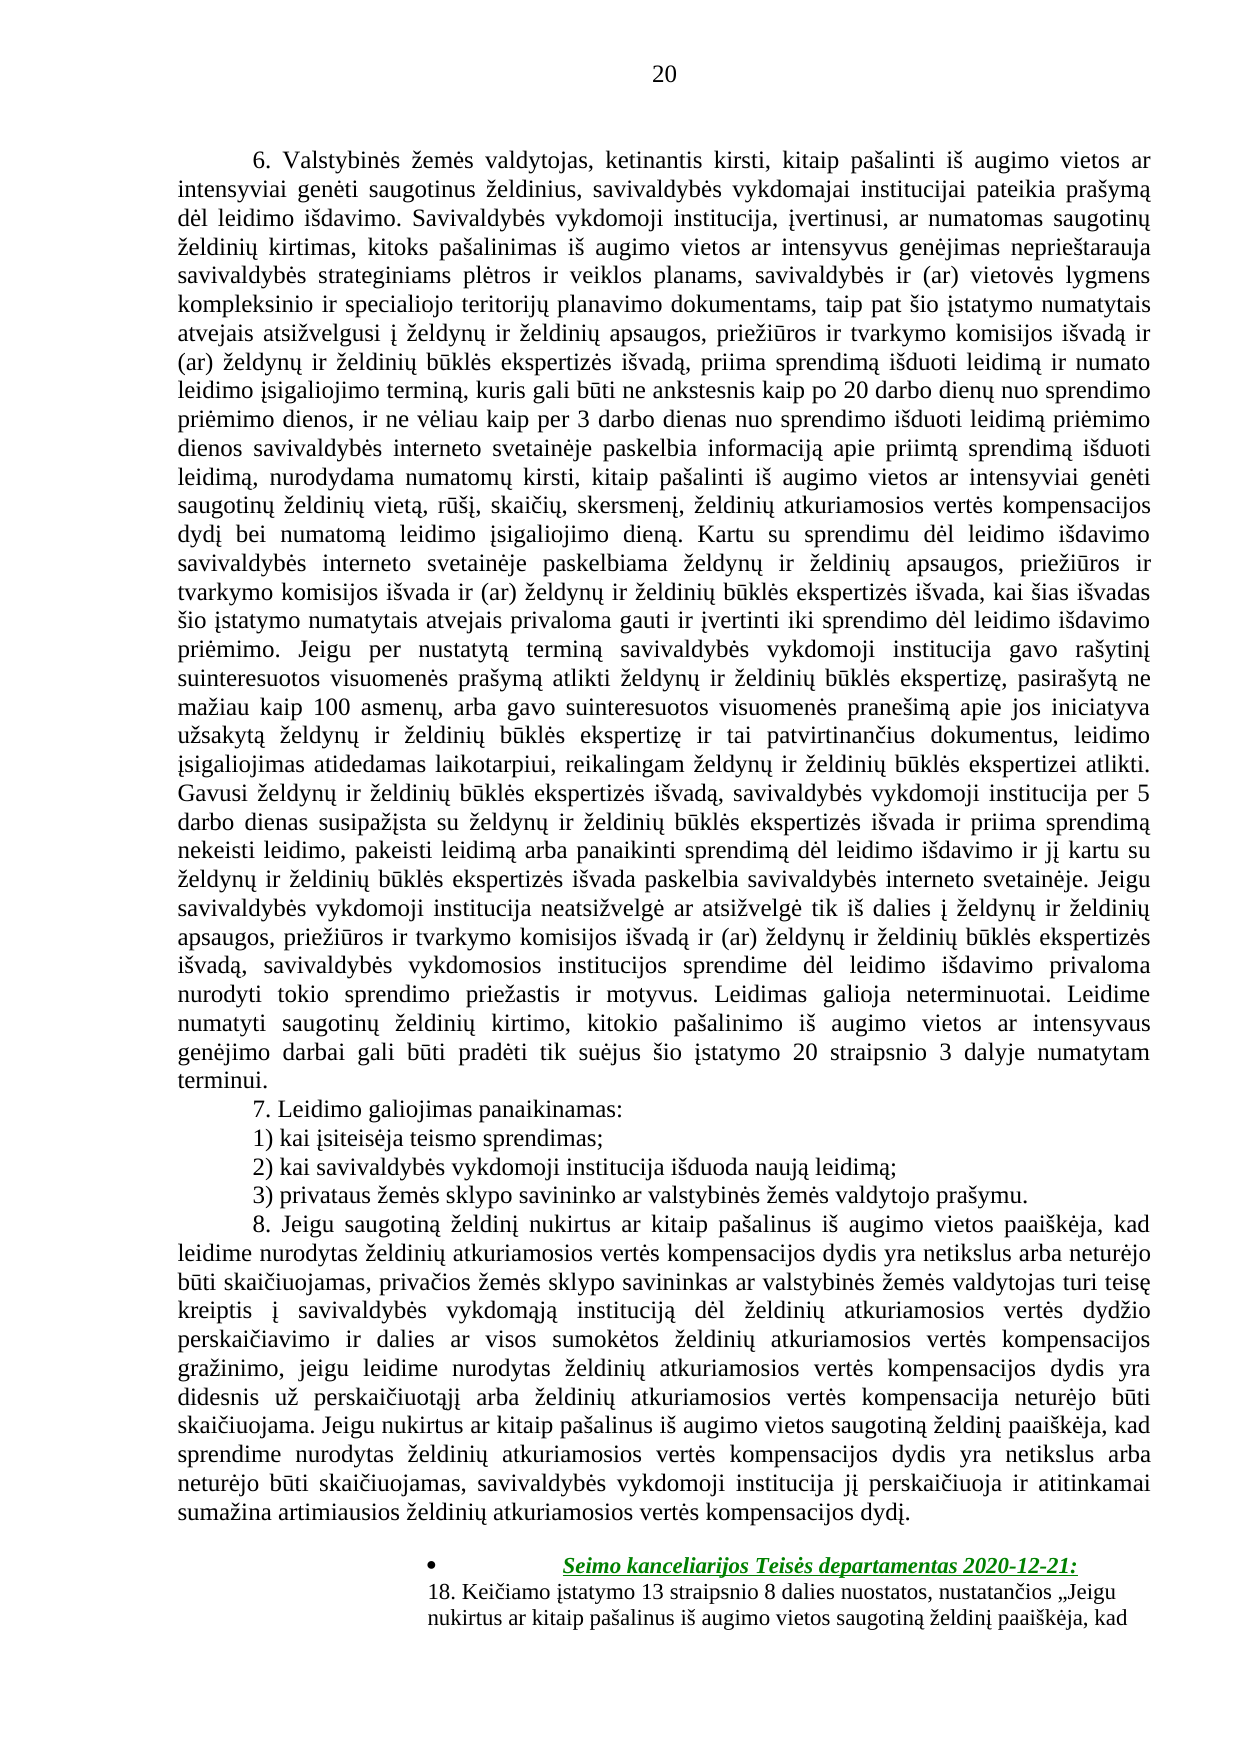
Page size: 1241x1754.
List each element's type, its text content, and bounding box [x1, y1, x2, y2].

text 2) kai savivaldybės vykdomoji institucija išduoda naują leidimą; [177, 1152, 1152, 1180]
text 18. Keičiamo įstatymo 13 straipsnio 8 dalies nuostatos, nustatančios „Jeigu nukirtus ar kitaip pašalinus iš augimo vietos saugotiną želdinį paaiškėja, kad [427, 1578, 1152, 1631]
text 3) privataus žemės sklypo savininko ar valstybinės žemės valdytojo prašymu. [177, 1180, 1152, 1209]
text 6. Valstybinės žemės valdytojas, ketinantis kirsti, kitaip pašalinti iš augimo vietos ar intensyviai genėti saugotinus želdinius, savivaldybės vykdomajai institucijai pateikia prašymą dėl leidimo išdavimo. Savivaldybės vykdomoji institucija, įvertinusi, ar numatomas saugotinų želdinių kirtimas, kitoks pašalinimas iš augimo vietos ar intensyvus genėjimas neprieštarauja savivaldybės strateginiams plėtros ir veiklos planams, savivaldybės ir (ar) vietovės lygmens kompleksinio ir specialiojo teritorijų planavimo dokumentams, taip pat šio įstatymo numatytais atvejais atsižvelgusi į želdynų ir želdinių apsaugos, priežiūros ir tvarkymo komisijos išvadą ir (ar) želdynų ir želdinių būklės ekspertizės išvadą, priima sprendimą išduoti leidimą ir numato leidimo įsigaliojimo terminą, kuris gali būti ne ankstesnis kaip po 20 darbo dienų nuo sprendimo priėmimo dienos, ir ne vėliau kaip per 3 darbo dienas nuo sprendimo išduoti leidimą priėmimo dienos savivaldybės interneto svetainėje paskelbia informaciją apie priimtą sprendimą išduoti leidimą, nurodydama numatomų kirsti, kitaip pašalinti iš augimo vietos ar intensyviai genėti saugotinų želdinių vietą, rūšį, skaičių, skersmenį, želdinių atkuriamosios vertės kompensacijos dydį bei numatomą leidimo įsigaliojimo dieną. Kartu su sprendimu dėl leidimo išdavimo savivaldybės interneto svetainėje paskelbiama želdynų ir želdinių apsaugos, priežiūros ir tvarkymo komisijos išvada ir (ar) želdynų ir želdinių būklės ekspertizės išvada, kai šias išvadas šio įstatymo numatytais atvejais privaloma gauti ir įvertinti iki sprendimo dėl leidimo išdavimo priėmimo. Jeigu per nustatytą terminą savivaldybės vykdomoji institucija gavo rašytinį suinteresuotos visuomenės prašymą atlikti želdynų ir želdinių būklės ekspertizę, pasirašytą ne mažiau kaip 100 asmenų, arba gavo suinteresuotos visuomenės pranešimą apie jos iniciatyva užsakytą želdynų ir želdinių būklės ekspertizę ir tai patvirtinančius dokumentus, leidimo įsigaliojimas atidedamas laikotarpiui, reikalingam želdynų ir želdinių būklės ekspertizei atlikti. Gavusi želdynų ir želdinių būklės ekspertizės išvadą, savivaldybės vykdomoji institucija per 5 darbo dienas susipažįsta su želdynų ir želdinių būklės ekspertizės išvada ir priima sprendimą nekeisti leidimo, pakeisti leidimą arba panaikinti sprendimą dėl leidimo išdavimo ir jį kartu su želdynų ir želdinių būklės ekspertizės išvada paskelbia savivaldybės interneto svetainėje. Jeigu savivaldybės vykdomoji institucija neatsižvelgė ar atsižvelgė tik iš dalies į želdynų ir želdinių apsaugos, priežiūros ir tvarkymo komisijos išvadą ir (ar) želdynų ir želdinių būklės ekspertizės išvadą, savivaldybės vykdomosios institucijos sprendime dėl leidimo išdavimo privaloma nurodyti tokio sprendimo priežastis ir motyvus. Leidimas galioja neterminuotai. Leidime numatyti saugotinų želdinių kirtimo, kitokio pašalinimo iš augimo vietos ar intensyvaus genėjimo darbai gali būti pradėti tik suėjus šio įstatymo 20 straipsnio 3 dalyje numatytam terminui. [177, 145, 1152, 1094]
text 1) kai įsiteisėja teismo sprendimas; [177, 1123, 1152, 1152]
text 7. Leidimo galiojimas panaikinamas: [177, 1094, 1152, 1123]
text 8. Jeigu saugotiną želdinį nukirtus ar kitaip pašalinus iš augimo vietos paaiškėja, kad leidime nurodytas želdinių atkuriamosios vertės kompensacijos dydis yra netikslus arba neturėjo būti skaičiuojamas, privačios žemės sklypo savininkas ar valstybinės žemės valdytojas turi teisę kreiptis į savivaldybės vykdomąją instituciją dėl želdinių atkuriamosios vertės dydžio perskaičiavimo ir dalies ar visos sumokėtos želdinių atkuriamosios vertės kompensacijos gražinimo, jeigu leidime nurodytas želdinių atkuriamosios vertės kompensacijos dydis yra didesnis už perskaičiuotąjį arba želdinių atkuriamosios vertės kompensacija neturėjo būti skaičiuojama. Jeigu nukirtus ar kitaip pašalinus iš augimo vietos saugotiną želdinį paaiškėja, kad sprendime nurodytas želdinių atkuriamosios vertės kompensacijos dydis yra netikslus arba neturėjo būti skaičiuojamas, savivaldybės vykdomoji institucija jį perskaičiuoja ir atitinkamai sumažina artimiausios želdinių atkuriamosios vertės kompensacijos dydį. [177, 1209, 1152, 1525]
text  Seimo kanceliarijos Teisės departamentas 2020-12-21: [427, 1552, 1152, 1578]
